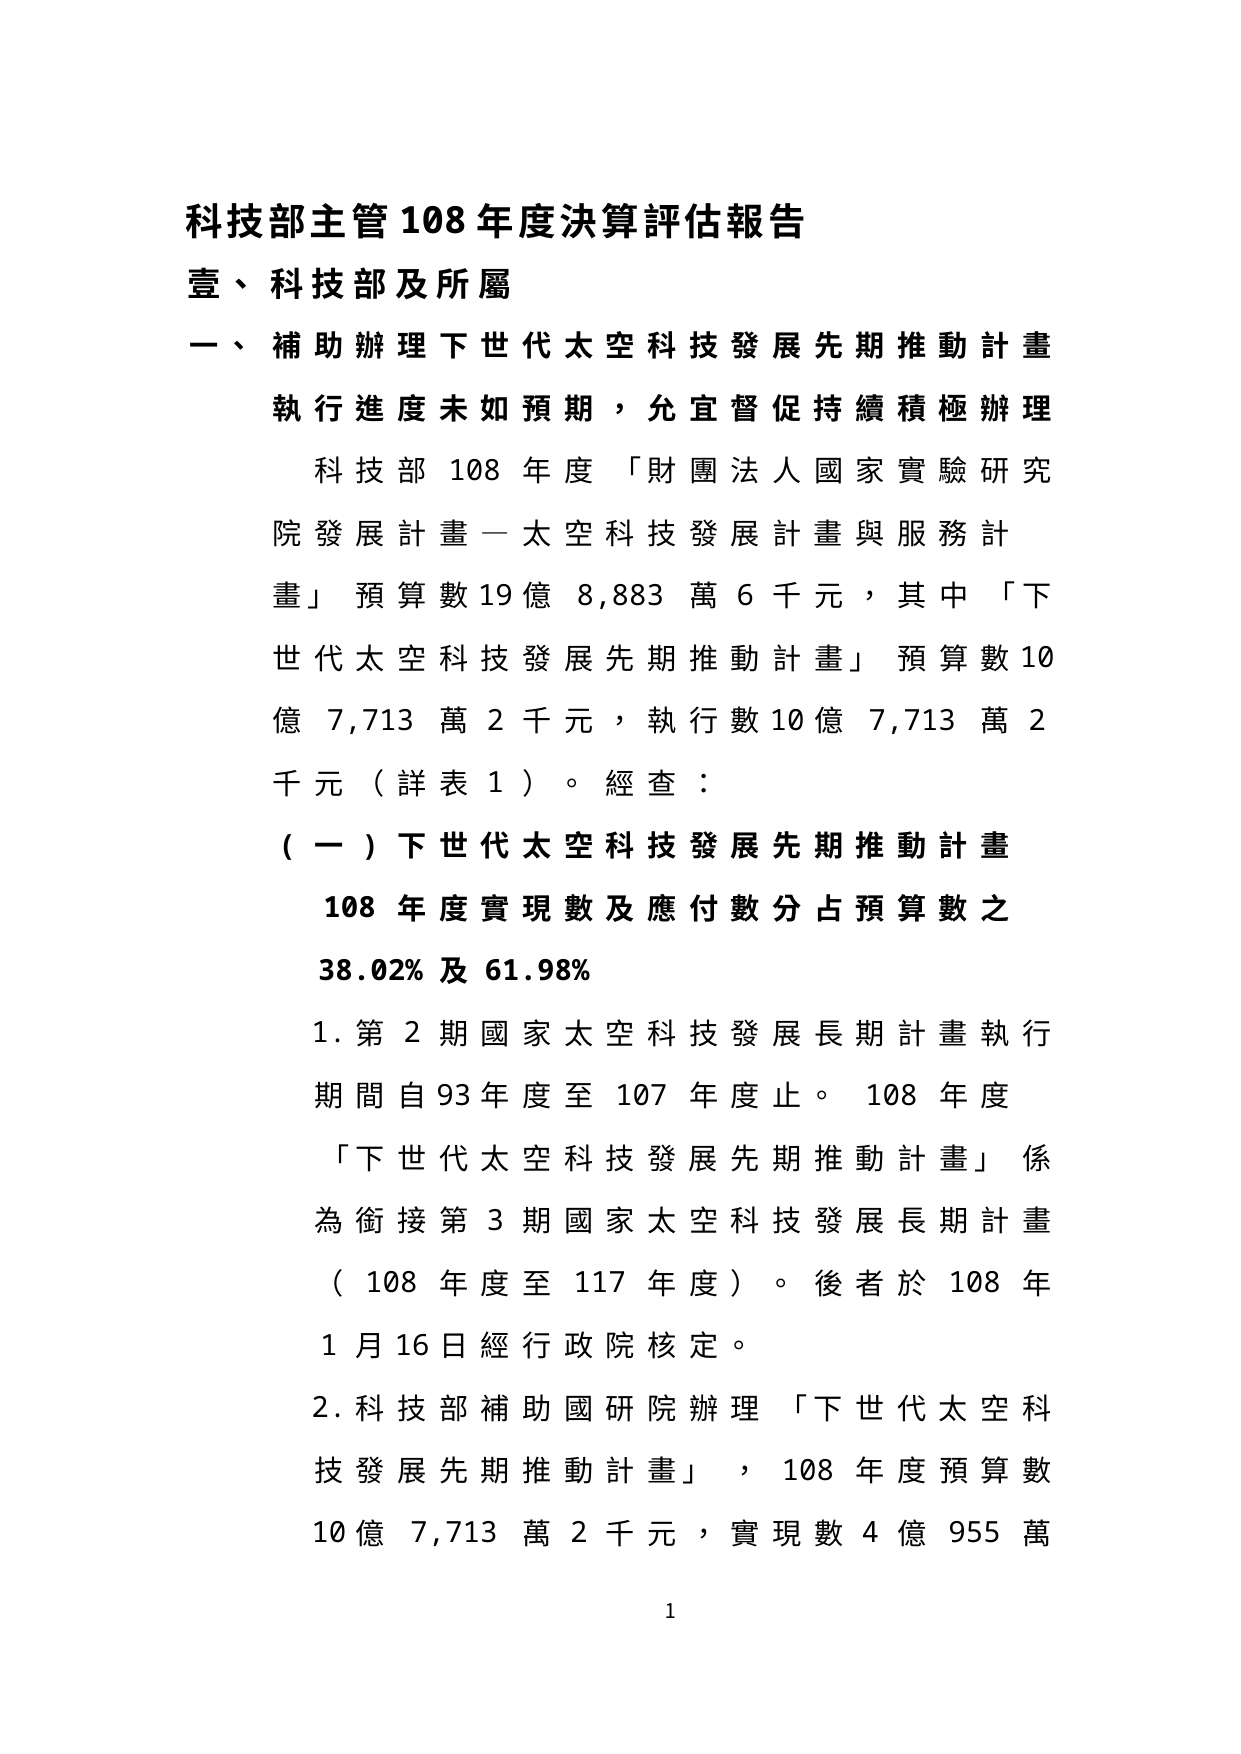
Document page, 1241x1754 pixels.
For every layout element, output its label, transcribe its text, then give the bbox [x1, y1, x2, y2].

text 1.第2期國家太空科技發展長期計畫執行期間自93年度至107年度止。108年度「下世代太空科技發展先期推動計畫」係為銜接第3期國家太空科技發展長期計畫（108年度至117年度）。後者於108年1月16日經行政院核定。 [271, 990, 1058, 1365]
text 一、補助辦理下世代太空科技發展先期推動計畫執行進度未如預期，允宜督促持續積極辦理 [183, 302, 1058, 427]
text 科技部主管108年度決算評估報告 [183, 177, 1058, 240]
text 壹、科技部及所屬 [183, 240, 1058, 302]
text 2.科技部補助國研院辦理「下世代太空科技發展先期推動計畫」，108年度預算數10億7,713萬2千元，實現數4億955萬 [271, 1365, 1058, 1552]
text 科技部108年度「財團法人國家實驗研究院發展計畫—太空科技發展計畫與服務計畫」預算數19億8,883萬6千元，其中「下世代太空科技發展先期推動計畫」預算數10億7,713萬2千元，執行數10億7,713萬2千元（詳表1）。經查： [242, 427, 1058, 802]
text (一)下世代太空科技發展先期推動計畫108年度實現數及應付數分占預算數之38.02%及61.98% [242, 802, 1058, 990]
